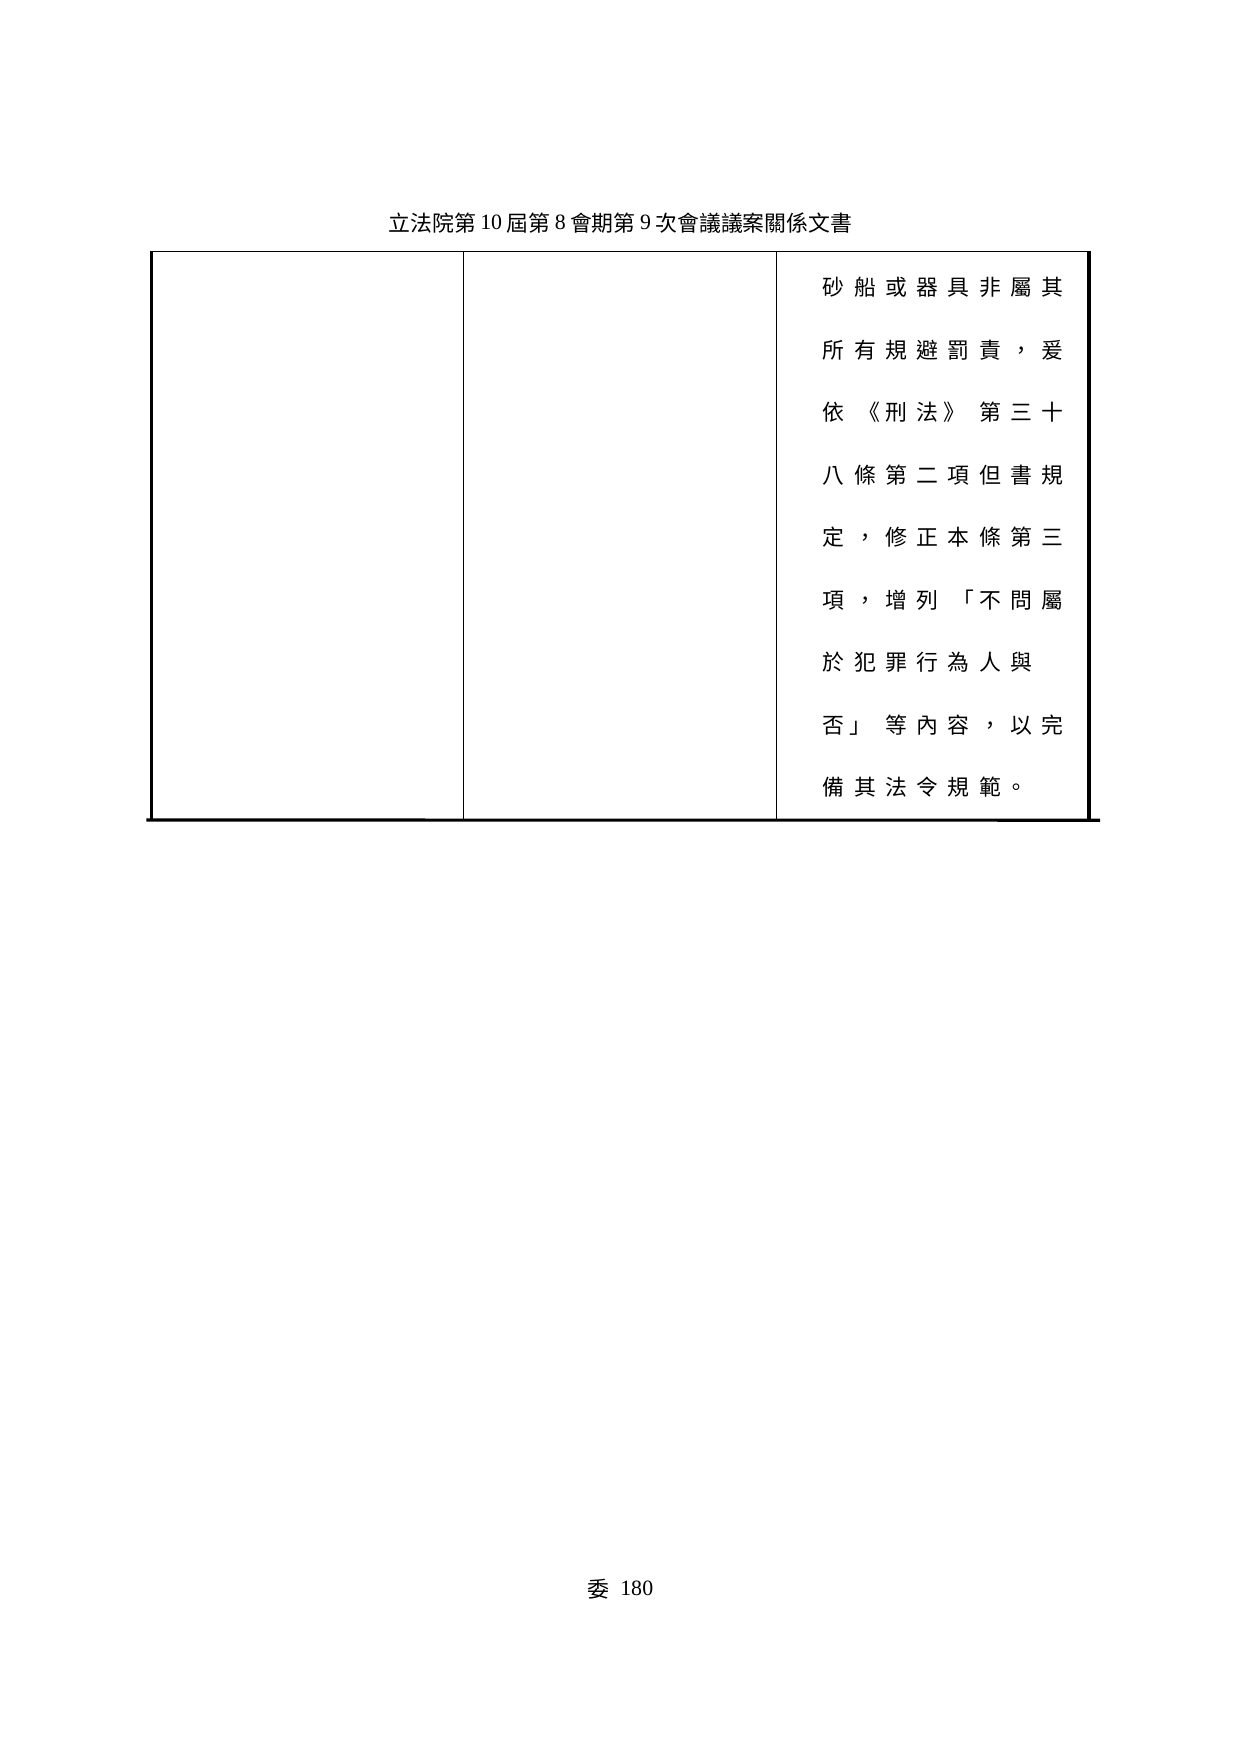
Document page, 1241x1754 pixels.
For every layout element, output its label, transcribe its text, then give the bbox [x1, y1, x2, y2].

table_cell [153, 252, 463, 818]
table_cell [464, 252, 776, 818]
table_cell 砂船或器具非屬其所有規避罰責，爰依《刑法》第三十八條第二項但書規定，修正本條第三項，增列「不問屬於犯罪行為人與否」等內容，以完備其法令規範。 [777, 252, 1087, 818]
